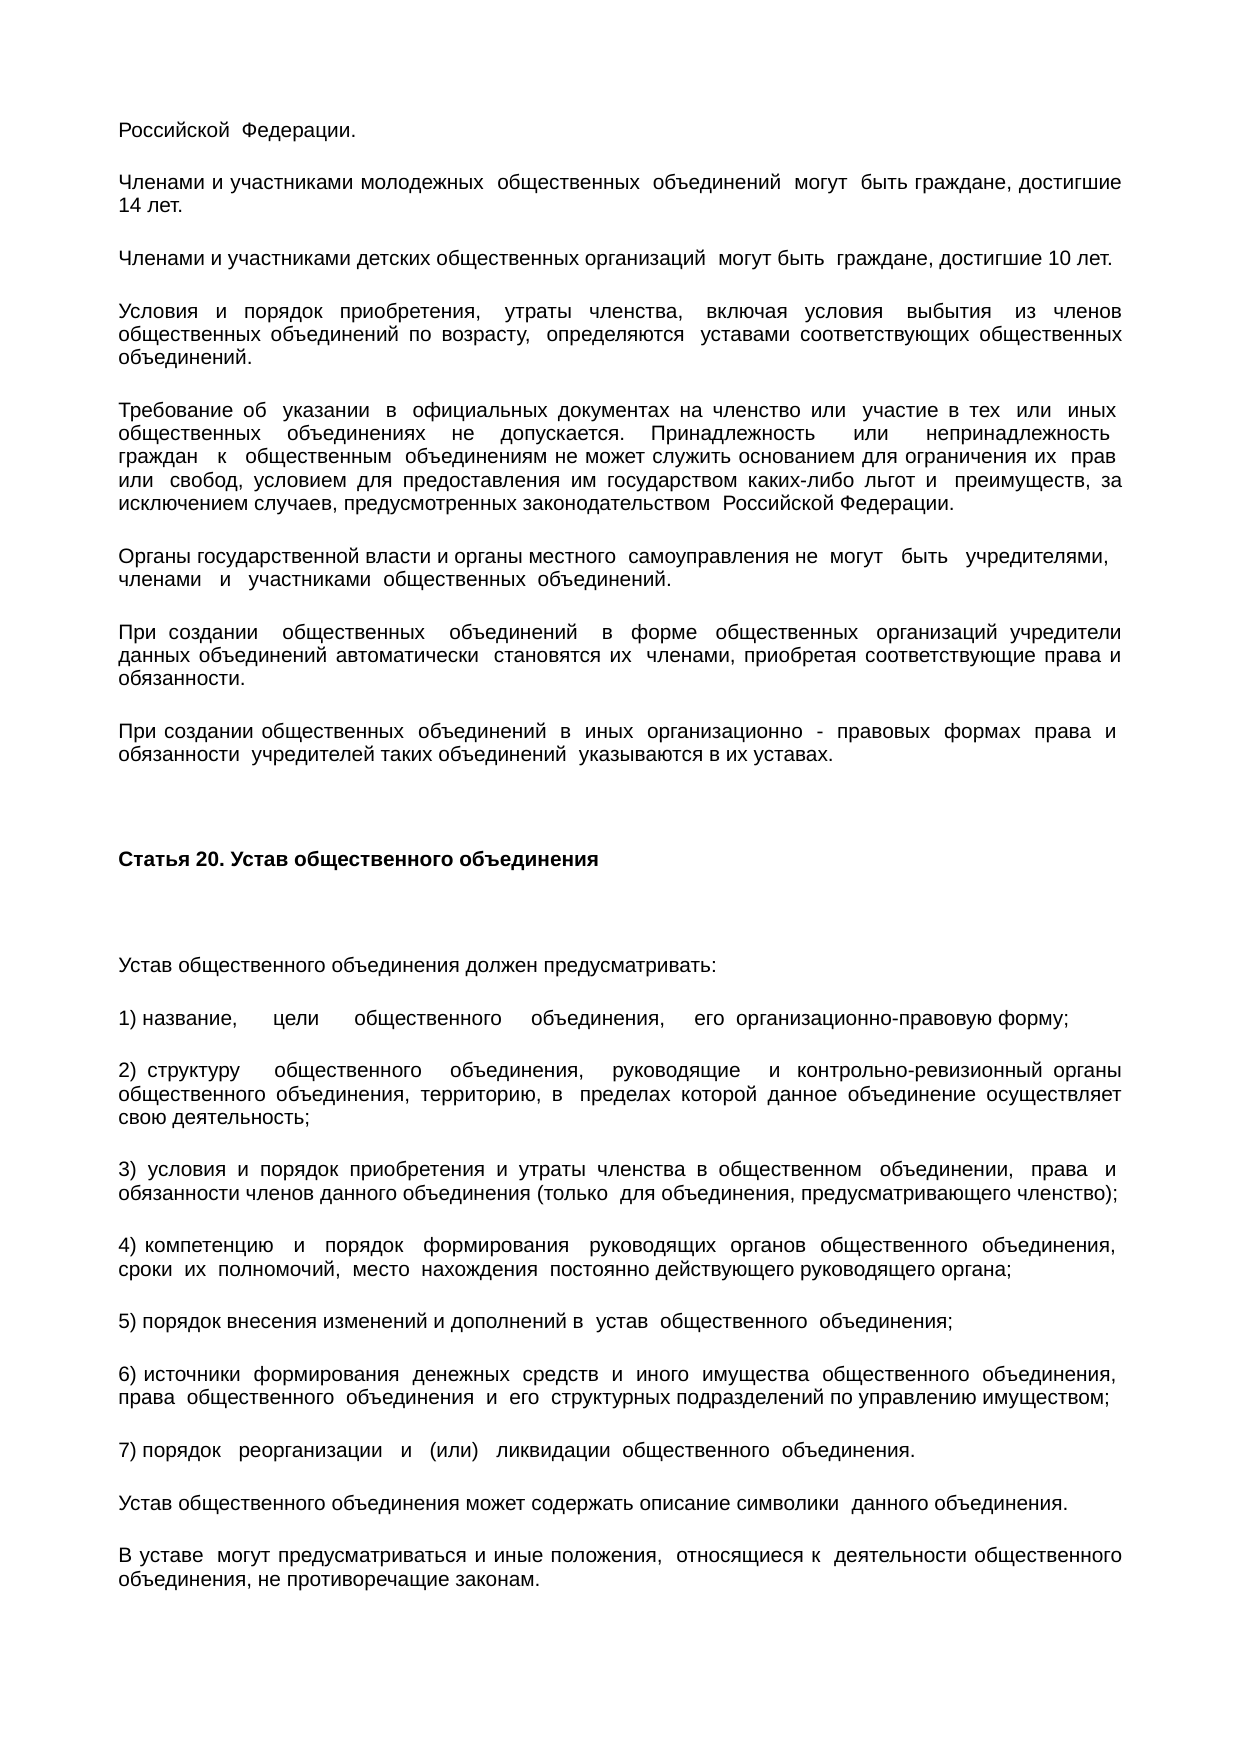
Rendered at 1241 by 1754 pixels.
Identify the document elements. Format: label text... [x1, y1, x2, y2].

table_header ЗАКОН РФ ОБ ОБЩЕСТВЕННЫХ ОБЪЕДИНЕНИЯХ ГЛАВА 1. ОБЩИЕ ПОЛОЖЕНИЯ Статья 1. Предмет регулирования настоящего Федерального закона Статья 2. Сфера действия настоящего Федерального закона Статья 3. Содержание права граждан на объединение Статья 4. Законы об общественных объединениях Статья 5. Понятие общественного объединения Статья 6. Учредители, члены и участники общественного объединения Статья 7. Организационно-правовые формы общественных объединений Статья 8. Общественная организация Статья 9. Общественное движение Статья 10. Общественный фонд Статья 11. Общественное учреждение Статья 12. Орган общественной самодеятельности Статья 13. Союзы (ассоциации) общественных объединений Статья 14. Территориальная сфера деятельности российских общественных объединений Статья 15. Принципы создания и деятельности общественных объединений Статья 16. Ограничения на создание и деятельность общественных объединений Статья 17. Государство и общественные объединения ГЛАВА II. СОЗДАНИЕ ОБЩЕСТВЕННЫХ ОБЪЕДИНЕНИЙ, ИХ РЕОРГАНИЗАЦИЯ И (ИЛИ) ЛИКВИДАЦИЯ Статья 18. Создание общественных объединений Статья 19. Требования, предъявляемые к учредителям, членам и участникам общественных объединений Статья 20. Устав общественного объединения Статья 21. Государственная регистрация общественного объединения Статья 22. Решения о государственной регистрации общественного объединения Статья 23. Отказ в государственной регистрации общественного объединения и порядок его обжалования Статья 24. Символика общественных объединений Статья 25. Реорганизация общественного объединения Статья 26. Ликвидация общественного объединения ГЛАВА III. ПРАВА И ОБЯЗАННОСТИ ОБЩЕСТВЕННОГО ОБЪЕДИНЕНИЯ Статья 27. Права общественного объединения Статья 28. Права и обязанности общественного объединения при использовании своего названия Статья 29. Обязанности общественного объединения ГЛАВА IV. СОБСТВЕННОСТЬ ОБЩЕСТВЕННОГО ОБЪЕДИНЕНИЯ. УПРАВЛЕНИЕ ИМУЩЕСТВОМ ОБЩЕСТВЕННОГО ОБЪЕДИНЕНИЯ Статья 30. Собственность общественного объединения Статья 31. Источники формирования имущества общественного объединения Статья 32. Субъекты права собственности в общественных организациях Статья 33. Субъекты права собственности в общественных движениях Статья 34. Субъекты права собственности в общественных фондах Статья 35. Управление имуществом в общественных учреждениях Статья 36. Субъекты права собственности в органах общественной самодеятельности Статья 37. Предпринимательская деятельность общественных объединений Статья 38. Надзор и контроль за деятельностью общественных объединений ГЛАВА V. ОТВЕТСТВЕННОСТЬ ЗА НАРУШЕНИЕ ЗАКОНОВ ОБ ОБЩЕСТВЕННЫХ ОБЪЕДИНЕНИЯХ Статья 39. Равенство оснований ответственности всех субъектов, действующих в сфере отношений, регулируемых настоящим Федеральным законом Статья 40. Ответственность за нарушение законов об общественных объединениях Статья 41. Ответственность общественных объединений за нарушение законодательства Российской Федерации Статья 42. Приостановление деятельности общественных объединений Статья 43. Последствия приостановления деятельности общественного объединения Статья 44. Ликвидация общественного объединения и запрет на его деятельность в случаях нарушения им законодательства Российской Федерации Статья 45. Обжалование решения суда о приостановлении деятельности или ликвидации общественного объединения и последствия признания такого решения незаконным ГЛАВА VI. МЕЖДУНАРОДНЫЕ СВЯЗИ ОБЩЕСТВЕННЫХ ОБЪЕДИНЕНИЙ. МЕЖДУНАРОДНЫЕ ОБЩЕСТВЕННЫЕ ОБЪЕДИНЕНИЯ Статья 46. Международные связи общественных объединений Статья 47. Международное общественное объединение Наверх ГЛАВА 1. ОБЩИЕ ПОЛОЖЕНИЯ Статья 1. Предмет регулирования настоящего Федерального закона Предметом регулирования настоящего Федерального закона являются общественные отношения, возникающие в связи с реализацией гражданами права на объединение, созданием, деятельностью, реорганизацией и (или) ликвидацией общественных объединений. Иностранные граждане и лица без гражданства имеют равные права с гражданами Российской Федерации в сфере отношений, регулируемых настоящим Федеральным законом, за исключением случаев, установленных федеральными законами или международными договорами Российской Федерации. Статья 2. Сфера действия настоящего Федерального закона Действие настоящего Федерального закона распространяется на все общественные объединения, созданные по инициативе граждан, за исключением религиозных организаций, а также коммерческих организаций и создаваемых ими некоммерческих союзов (ассоциаций). Действие настоящего Федерального закона распространяется также на деятельность созданных на территории Российской Федерации структурных подразделений - организаций, отделений или филиалов и представительств - иностранных некоммерческих неправительственных объединений. Статья 3. Содержание права граждан на объединение Право граждан на объединение включает в себя право создавать на добровольной основе общественные объединения для защиты общих интересов и достижения общих целей, право вступать в существующие общественные объединения либо воздерживаться от вступления в них, а также право беспрепятственно выходить из общественных объединений. Создание общественных объединений способствует реализации прав и законных интересов граждан. Граждане имеют право создавать по своему выбору общественные объединения без предварительного разрешения органов государственной власти и органов местного самоуправления, а также право вступать в такие общественные объединения на условиях соблюдения норм их уставов. Создаваемые гражданами общественные объединения могут регистрироваться в порядке, предусмотренном настоящим Федеральным законом, и приобретать права юридического лица либо функционировать без государственной регистрации и приобретения прав юридического лица. Статья 4. Законы об общественных объединениях Права граждан на объединение, основные государственные гарантии этого права, статус общественных объединений, порядок их создания, деятельности, реорганизации и (или) ликвидации регулируются настоящим Федеральным законом, Гражданским кодексом Российской Федерации и другими законами об отдельных видах общественных объединений. Особенности, связанные с созданием, деятельностью, реорганизацией и (или) ликвидацией отдельных видов общественных объединений - политических партий, профессиональных союзов, благотворительных и других видов общественных объединений, - могут регулироваться специальными законами, принимаемыми в соответствии с настоящим Федеральным законом. Деятельность указанных общественных объединений до принятия специальных законов, а также деятельность общественных объединений, не урегулированная специальными законами, регулируются настоящим Федеральным законом. Статья 5. Понятие общественного объединения Под общественным объединением понимается добровольное, самоуправляемое, некоммерческое формирование, созданное по инициативе граждан, объединившихся на основе общности интересов для реализации общих целей, указанных в уставе общественного объединения (далее - уставные цели). Право граждан на создание общественных объединений реализуется как непосредственно путем объединения физических лиц, так и через юридические лица - общественные объединения. Статья 6. Учредители, члены и участники общественного объединения Учредителями общественного объединения являются физические лица и юридические лица - общественные объединения, созвавшие съезд (конференцию) или общее собрание, на котором принимается устав общественного объединения, формируются его руководящие и контрольно-ревизионный органы. Учредители общественного объединения - физические и юридические лица - имеют равные права и несут равные обязанности. Членами общественного объединения являются физические лица и юридические лица - общественные объединения, чья заинтересованность в совместном решении задач данного объединения в соответствии с нормами его устава оформляется соответствующими индивидуальными заявлениями или документами, позволяющими учитывать количество членов общественного объединения в целях обеспечения их равноправия как членов данного объединения. Члены общественного объединения - физические и юридические лица - имеют равные права и несут равные обязанности. Члены общественного объединения имеют право избирать и быть избранными в руководящие и контрольно-ревизионный органы данного объединения, а также контролировать деятельность руководящих органов общественного объединения в соответствии с его уставом. Члены общественного объединения имеют права и несут обязанности в соответствии с требованиями норм устава общественного объединения и в случае несоблюдения указанных требований могут быть исключены из общественного объединения в порядке, указанном в уставе. Участниками общественного объединения являются физические лица и юридические лица - общественные объединения, выразившие поддержку целям данного объединения и (или) его конкретным акциям, принимающие участие в его деятельности без обязательного оформления условий своего участия, если иное не предусмотрено уставом. Участники общественного объединения - физические и юридические лица - имеют равные права и несут равные обязанности. Статья 7. Организационно-правовые формы общественных объединений Общественные объединения могут создаваться в одной из следующих организационно-правовых форм: общественная организация; общественное движение; общественный фонд; общественное учреждение; орган общественной самодеятельности. Статья 8. Общественная организация Общественной организацией является основанное на членстве общественное объединение, созданное на основе совместной деятельности для защиты общих интересов и достижения уставных целей объединившихся граждан. Членами общественной организации в соответствии с ее уставом могут быть физические лица и юридические лица - общественные объединения, если иное не установлено настоящим Федеральным законом и законами об отдельных видах общественных объединений. Высшим руководящим органом общественной организации является съезд (конференция) или общее собрание. Постоянно действующим руководящим органом общественной организации является выборный коллегиальный орган, подотчетный съезду (конференции или общему собранию. В случае государственной регистрации общественной организации ее постоянно действующий руководящий орган осуществляет права юридического лица от имени общественной организации и исполняет ее обязанности в соответствии с уставом. Статья 9. Общественное движение Общественным движением является состоящее из участников и не имеющее членства массовое общественное объединение, преследующее социальные, политические и иные общественно полезные цели, поддерживаемые участниками общественного движения. Высшим руководящим органом общественного движения является съезд (конференция) или общее собрание. Постоянно действующим руководящим органом общественного движения является выборный коллегиальный орган, подотчетный съезду (конференции) или общему собранию. В случае государственной регистрации общественного движения его постоянно действующий руководящий орган осуществляет права юридического лица от имени общественного движения и исполняет его обязанности в соответствии с уставом. Статья 10. Общественный фонд Общественный фонд является одним из видов некоммерческих фондов и представляет собой не имеющее членства общественное объединение, цель которого заключается в формировании имущества на основе добровольных взносов, иных не запрещенных законом поступлений и использовании данного имущества на общественно полезные цели. Учредители и управляющие имуществом общественного фонда не вправе использовать указанное имущество в собственных интересах. Руководящий орган общественного фонда формируется его учредителями и (или) участниками либо решением учредителей общественного фонда, принятым в виде рекомендаций или персональных назначений, либо путем избрания участниками на съезде (конференции) или общем собрании. В случае государственной регистрации общественного фонда данный фонд осуществляет свою деятельность в порядке, предусмотренном Гражданским кодексом Российской Федерации. Создание, деятельность, реорганизация и (или) ликвидация иных видов фондов (частных, корпоративных, государственных, общественно-государственных и других) могут регулироваться соответствующим законом о фондах. Статья 11. Общественное учреждение Общественным учреждением является не имеющее членства общественное объединение, ставящее своей целью оказание конкретного вида услуг, отвечающих интересам участников и соответствующих уставным целям указанного объединения. Управление общественным объединением и его имуществом осуществляется лицами, назначенными учредителем (учредителями). В соответствии с учредительными документами в общественном учреждении может создаваться коллегиальный орган, избираемый участниками, не являющимися учредителями данного учреждения и потребителями его услуг. Указанный орган может определять содержание деятельности общественного учреждения, иметь право совещательного голоса при учредителе (учредителях), но не вправе распоряжаться имуществом общественного учреждения, если иное не установлено учредителем (учредителями). В случае государственной регистрации общественного учреждения данное учреждение осуществляет свою деятельность в порядке, установленном Гражданским кодексом Российской Федерации. Статья 12. Орган общественной самодеятельности Органом общественной самодеятельности является не имеющее членства общественное объединение, целью которого является совместное решение различных социальных проблем, возникающих у граждан по месту жительства, работы или учебы, направленное на удовлетворение потребностей неограниченного круга лиц, чьи интересы связаны с достижением уставных целей и реализацией программ органа общественной самодеятельности по месту его создания. Орган общественной самодеятельности формируется по инициативе граждан, заинтересованных в решении указанных проблем, и строит свою работу на основе самоуправления в соответствии с уставом, принятым на собрании учредителей. Орган общественной самодеятельности не имеет над собой вышестоящих органов или организаций. В случае государственной регистрации органа общественной самодеятельности данный орган приобретает права и принимает на себя обязанности юридического лица в соответствии с уставом. Статья 13. Союзы (ассоциации) общественных объединений Общественные объединения независимо от организационно-правовой формы вправе создавать союзы (ассоциации) общественных объединений на основе учредительных договоров и (или) уставов, принятых союзами (ассоциациями), образуя новые общественные объединения. Правоспособность союзов (ассоциаций) общественных объединений как юридических лиц возникает с момента их государственной регистрации. Создание, деятельность, реорганизация и (или) ликвидация союзов (ассоциаций) общественных объединений, в том числе с участием иностранных некоммерческих неправительственных объединений, осуществляются в порядке, предусмотренном настоящим Федеральным законом. Статья 14. Территориальная сфера деятельности российских общественных объединений В Российской Федерации создаются и действуют общероссийские, межрегиональные, региональные и местные общественные объединения. Под общероссийским общественным объединением понимается объединение, которое осуществляет свою деятельность в соответствии с уставными целями на территориях более половины субъектов Российской Федерации и имеет там свои структурные подразделения - организации, отделения или филиалы и представительства. Под межрегиональным общественным объединением понимается объединение, которое осуществляет свою деятельность в соответствии с уставными целями на территориях менее половины субъектов Российской Федерации и имеет там свои структурные подразделения - организации, отделения или филиалы и представительства. Под региональным общественным объединением понимается объединение, деятельность которого в соответствии с его уставными целями осуществляется в пределах территории одного субъекта Российской Федерации. Под местным общественным объединением понимается объединение, деятельность которого в соответствии с его уставными целями осуществляется в пределах территории органа местного самоуправления. Общероссийские общественные объединения могут использовать в своих названиях наименования "Россия", "Российская Федерация" и образованные на их основе слова и словосочетания без специального разрешения правомочного государственного органа. Статья 15. Принципы создания и деятельности общественных объединений Общественные объединения независимо от их организационно - правовых форм равны перед законом. Деятельность общественных объединений основывается на принципах добровольности, равноправия, самоуправления и законности. Общественные объединения свободны в определении своей внутренней структуры, целей, форм и методов своей деятельности. Деятельность общественных объединений должна быть гласной, а информация об их учредительных и программных документах - общедоступной. Статья 16. Ограничения на создание и деятельность общественных объединений Запрещаются создание и деятельность общественных объединений, цели или действия которых направлены на насильственное изменение основ конституционного строя и нарушение целостности Российской Федерации, подрыв безопасности государства, создание вооруженных формирований, разжигание социальной, расовой, национальной или религиозной розни. Включение в учредительные и программные документы общественных объединений положений о защите идей социальной справедливости не может рассматриваться как разжигание социальной розни. Ограничения на создание отдельных видов общественных объединений может устанавливаться только федеральным законом. Статья 17. Государство и общественные объединения Вмешательство органов государственной власти и их должностных лиц в деятельность общественных объединений, равно как и вмешательство общественных объединений в деятельность органов государственной власти и их должностных лиц, не допускается, за исключением случаев, предусмотренных настоящим Федеральным законом. Государство обеспечивает соблюдение прав и законных интересов общественных объединений, оказывает поддержку их деятельности, законодательно регулирует предоставление им налоговых и иных льгот и преимуществ. Государственная поддержка может выражаться в виде целевого финансирования отдельных общественно полезных программ общественных объединений по их заявкам (государственные гранты); заключения любых видов договоров, в том числе на выполнение работ и предоставление услуг; социального заказа на выполнение различных государственных программ неограниченному кругу общественных объединений на конкурсной основе. Вопросы, затрагивающие интересы общественных объединений в предусмотренных законом случаях, решаются органами государственной власти и органами местного самоуправления с участием соответствующих общественных объединений или по согласованию с ними. На работников аппаратов общественных объединений, работающих по найму, распространяется законодательство Российской Федерации о труде и законодательство Российской Федерации о социальном страховании. Наверх ГЛАВА II. СОЗДАНИЕ ОБЩЕСТВЕННЫХ ОБЪЕДИНЕНИЙ, ИХ РЕОРГАНИЗАЦИЯ И (ИЛИ) ЛИКВИДАЦИЯ Статья 18. Создание общественных объединений Общественные объединения создаются по инициативе их учредителей - не менее трех физических лиц. Количество учредителей для создания политических партий, профессиональных союзов устанавливается законами об указанных видах общественных объединений. В состав учредителей наряду с физическими лицами могут входить юридические лица - общественные объединения. Решения о создании общественного объединения, об утверждении его устава и о формировании руководящих и контрольно-ревизионного органов принимаются на съезде (конференции) или общем собрании. С момента принятия указанных решений общественное объединение считается созданным: осуществляет свою уставную деятельность, приобретает права, за исключением прав юридического лица, и принимает на себя обязанности, предусмотренные настоящим Федеральным законом. Правоспособность общественного объединения как юридического лица возникает с момента государственной регистрации данного объединения. Статья 19. Требования, предъявляемые к учредителям, членам и участникам общественных объединений Учредителями, членами и участниками общественных объединений могут быть граждане, достигшие 18 лет, и юридические лица - общественные объединения, если иное не установлено настоящим Федеральным законом, а также законами об отдельных видах общественных объединений. Иностранные граждане и лица без гражданства наравне с гражданами Российской Федерации могут быть учредителями, членами и участниками общественных объединений, за исключением случаев, установленных Федеральными законами или международными договорами Российской Федерации. Членами и участниками молодежных общественных объединений могут быть граждане, достигшие 14 лет. Членами и участниками детских общественных организаций могут быть граждане, достигшие 10 лет. Условия и порядок приобретения, утраты членства, включая условия выбытия из членов общественных объединений по возрасту, определяются уставами соответствующих общественных объединений. Требование об указании в официальных документах на членство или участие в тех или иных общественных объединениях не допускается. Принадлежность или непринадлежность граждан к общественным объединениям не может служить основанием для ограничения их прав или свобод, условием для предоставления им государством каких-либо льгот и преимуществ, за исключением случаев, предусмотренных законодательством Российской Федерации. Органы государственной власти и органы местного самоуправления не могут быть учредителями, членами и участниками общественных объединений. При создании общественных объединений в форме общественных организаций учредители данных объединений автоматически становятся их членами, приобретая соответствующие права и обязанности. При создании общественных объединений в иных организационно - правовых формах права и обязанности учредителей таких объединений указываются в их уставах. Статья 20. Устав общественного объединения Устав общественного объединения должен предусматривать: 1) название, цели общественного объединения, его организационно-правовую форму; 2) структуру общественного объединения, руководящие и контрольно-ревизионный органы общественного объединения, территорию, в пределах которой данное объединение осуществляет свою деятельность; 3) условия и порядок приобретения и утраты членства в общественном объединении, права и обязанности членов данного объединения (только для объединения, предусматривающего членство); 4) компетенцию и порядок формирования руководящих органов общественного объединения, сроки их полномочий, место нахождения постоянно действующего руководящего органа; 5) порядок внесения изменений и дополнений в устав общественного объединения; 6) источники формирования денежных средств и иного имущества общественного объединения, права общественного объединения и его структурных подразделений по управлению имуществом; 7) порядок реорганизации и (или) ликвидации общественного объединения. Устав общественного объединения может содержать описание символики данного объединения. В уставе могут предусматриваться и иные положения, относящиеся к деятельности общественного объединения, не противоречащие законам. Статья 21. Государственная регистрация общественного объединения Общественное объединение вправе не регистрироваться в органах юстиции. В этом случае данное объединение не приобретает прав юридического лица. Государственная регистрация общероссийского и международного общественных объединений производится Министерством юстиции Российской Федерации. Государственная регистрация межрегионального общественного объединения производится органами юстиции по месту нахождения постоянно действующего руководящего органа общественного объединения. Государственная регистрация регионального и местного общественных объединений производится органами юстиции соответствующих субъектов Российской федерации. Для государственной регистрации общественного объединения подаются следующие документы: заявление в регистрирующий орган, подписанное членами постоянно действующего руководящего органа данного общественного объединения с указанием места жительства каждого; устав общественного объединения в двух экземплярах; выписка из протокола учредительного съезда (конференции) или общего собрания, содержащая сведения о создании общественного объединения, об утверждении его устава и о формировании руководящих и контрольно-ревизионного органов; сведения об учредителях; документ об уплате регистрационного сбора; документ о предоставлении юридического адреса общественному объединению; протоколы учредительных съездов (конференций) или общих собраний структурных подразделений для международного, общероссийского и межрегионального общественных объединений; при использовании общественным объединением личного имени гражданина или символики, защищенной законодательством Российской Федерации об охране интеллектуальной собственности или авторских прав, - документы, подтверждающие правомочия на их использование. Документы подаются на государственную регистрацию в течение трех месяцев со дня проведения учредительного съезда (конференции) или общего собрания. Изменения и дополнения в уставах общественных объединений подлежат государственной регистрации в том же порядке и в те же сроки, что и государственная регистрация самих общественных объединений, и приобретают юридическую силу с момента такой регистрации. Государственная регистрация отделения общественного объединения производится органом юстиции соответствующего субъекта Российской Федерации на основании документов, представленных отделением общественного объединения в соответствии с частью шестой настоящей статьи, заверенных центральным руководящим органом общественного объединения, а также копии свидетельства о государственной регистрации общественного объединения. В случае, если отделение общественного объединения не принимает свой устав и действует на основании устава того общественного объединения, отделением которого оно является, центральный руководящий орган указанного объединения уведомляет орган юстиции соответствующего субъекта Российской Федерации о наличии указанного отделения, его месте нахождения, сообщает сведения о его руководящих органах. В этом случае права юридического лица указанное отделение приобретает с момента государственной регистрации общественного объединения. Органы, регистрирующие общественные объединения, включают их в единый государственный реестр юридических лиц, открытый для всеобщего ознакомления. За государственную регистрацию общественного объединения, последующих изменений и дополнений в его уставе взимаются регистрационные сборы в порядке и размерах, предусмотренных законодательством Российской Федерации. Документом, удостоверяющим государственную регистрацию общественного объединения, внесение данного объединения зарегистрировавшим его органом в единый государственный реестр юридических лиц, а также уплату регистрационных сборов, является свидетельство о государственной регистрации. Государственная регистрация молодежных и детских общественных объединений осуществляется в случае избрания в руководящие органы указанных объединений граждан, достигших 18 лет. Порядок государственной регистрации общественного объединения, предусмотренный данной статьей, действует до принятия закона о регистрации юридических лиц. Статья 22. Решения о государственной регистрации общественного объединения Орган, регистрирующий общественные объединения, в месячный срок обязан рассмотреть заявление общественного объединения о его регистрации и принять решение: зарегистрировать общественное объединение и выдать учредителям свидетельство о его государственной регистрации либо отказать в государственной регистрации общественного объединения и выдать учредителям письменный мотивированный отказ, который может быть обжалован в судебном порядке. Отказ в государственной регистрации общественного объединения не является препятствием для повторной подачи документов на государственную регистрацию при условии устранения оснований, вызвавших отказ. Рассмотрение повторного обращения в орган, регистрирующий общественные объединения, и вынесение по этому обращению решения производятся в порядке, предусмотренном настоящим Федеральным законом. Статья 23. Отказ в государственной регистрации общественного объединения и порядок его обжалования В государственной регистрации общественного объединения может быть отказано по следующим основаниям: если устав общественного объединения противоречит Конституции Российской Федерации, конституциям (уставам) субъектов Российской Федерации, положениям статей 16, 19, 20, 21 настоящего Федерального закона и законам об отдельных видах общественных объединений; если не представлен полный перечень учредительных документов или они оформлены в ненадлежащем порядке; если ранее зарегистрировано общественное объединение с тем же названием на территории, в пределах которой данное объединение осуществляет свою деятельность; если органом, регистрирующим общественные объединения, установлено, что в представленных на регистрацию учредительных документах содержится недостоверная информация; если название общественного объединения оскорбляет нравственность, национальные и религиозные чувства граждан. Отказ в государственной регистрации общественного объединения по мотивам нецелесообразности его создания не допускается. В случае отказа в государственной регистрации общественного объединения заявителям сообщается об этом в письменной форме с указанием конкретных положений законодательства Российской Федерации, нарушение которых повлекло за собой отказ в государственной регистрации данного объединения. Отказ в государственной регистрации общественного объединения, а также уклонение от такой регистрации могут быть обжалованы в суд. Статья 24. Символика общественных объединений Общественные объединения могут иметь флаги, эмблемы, вымпелы и другую символику. Символика общественных объединений не должна совпадать с государственной символикой Российской Федерации и субъектов Российской Федерации, а также с символикой иностранных государств. Символика общественных объединений не должна нарушать права граждан на интеллектуальную собственность, оскорблять их национальные и религиозные чувства. Символика общественного объединения подлежит государственной регистрации и учету в порядке, установленном законодательством Российской Федерации. Статья 25. Реорганизация общественного объединения Реорганизация общественного объединения осуществляется по решению съезда (конференции) или общего собрания. Государственная регистрация вновь образованного после реорганизации общественного объединения осуществляется в порядке, установленном статьей 21 настоящего Федерального закона. Имущество общественного объединения, являющегося юридическим лицом, переходит после его реорганизации к вновь возникшим юридическим лицам в порядке, предусмотренном Гражданским кодексом Российской Федерации. Статья 26. Ликвидация общественного объединения Ликвидация общественного объединения осуществляется либо по решению съезда (конференции) или общего собрания в соответствии с уставом данного общественного объединения по основаниям и в порядке, предусмотренном статьей 44 настоящего Федерального закона, либо в судебном порядке. Имущество, оставшееся в результате ликвидации общественного объединения, после удовлетворения требований кредиторов направляется на цели, предусмотренные уставом общественного объединения, либо, если отсутствуют соответствующие разделы в уставе общественного объединения, - на цели, определяемые решением съезда (конференции) или общего собрания о ликвидации общественного объединения, а в спорных случаях - решением суда. Решение об использовании оставшегося имущества публикуется ликвидационной комиссией в печати. Решение о ликвидации общественного объединения, являющегося юридическим лицом, направляется в орган, зарегистрировавший общественное объединение, для исключения указанного объединения из единого государственного реестра юридических лиц. Наверх ГЛАВА III. ПРАВА И ОБЯЗАННОСТИ ОБЩЕСТВЕННОГО ОБЪЕДИНЕНИЯ Статья 27. Права общественного объединения Для осуществления уставных целей общественное объединение имеет право: свободно распространять информацию о своей деятельности; участвовать в выработке решений органов государственной власти и органов местного самоуправления в порядке и объеме, предусмотренными настоящим Федеральным законом и другими законами; проводить собрания, митинги, демонстрации, шествия и пикетирование; учреждать средства массовой информации и осуществлять издательскую деятельность; представлять и защищать свои права, законные интересы своих членов и участников, а также других граждан в органах государственной власти, органах местного самоуправления и общественных объединениях; осуществлять в полном объеме полномочия, предусмотренные законами об общественных объединениях; выступать с инициативами по различным вопросам общественной жизни, вносить предложения в органы государственной власти; участвовать в избирательных кампаниях (в случае государственной регистрации общественного объединения и при наличии в уставе данного общественного объединения положения об участии его в выборах). Осуществление указанных прав общественными объединениями, созданными иностранными гражданами и лицами без гражданства либо с их участием, может быть ограничено федеральными законами или международными договорами Российской Федерации. Законами об общественных объединениях могут быть предусмотрены дополнительные права для конкретных видов общественных объединений. Статья 28. Права и обязанности общественного объединения при использовании своего названия Официальное название общественного объединения должно содержать указание на его организационно-правовую форму и территориальную сферу его деятельности. В названии общественного объединения не допускается использование наименований органов государственной власти и органов местного самоуправления. Общественное объединение имеет право использовать в своем названии личное имя гражданина. Общественное объединение использует личное имя гражданина только с его письменного согласия или с письменного согласия его законных представителей. Статья 29. Обязанности общественного объединения Общественное объединение обязано: соблюдать законодательство Российской Федерации, общепризнанные принципы и нормы международного права, касающиеся сферы его деятельности, а также нормы, предусмотренные его уставом и иными учредительными документами; ежегодно публиковать отчет об использовании своего имущества или обеспечивать доступность ознакомления с указанным отчетом; ежегодно информировать орган, регистрирующий общественные объединения, о продолжении своей деятельности с указанием действительного места нахождения постоянно действующего руководящего органа, его названия и данных о руководителях общественного объединения в объеме сведений, включаемых в единый государственной реестр юридических лиц; представлять по запросу органа, регистрирующего общественные объединения, решения руководящих органов и должностных лиц общественного объединения, а также годовые и квартальные отчеты о своей деятельности в объеме сведений, представляемых в налоговые органы; допускать представителей органа, регистрирующего общественные объединения, на проводимые общественным объединением мероприятия; оказывать содействие представителям органа, регистрирующего общественные объединения, в ознакомлении с деятельностью общественного объединения в связи с достижением уставных целей и соблюдением законодательства Российской Федерации. Непредставление обновленных сведений для внесения в единый государственный реестр юридических лиц в течение трех лет влечет за собой обращение органа, зарегистрировавшего общественное объединение, в суд с иском о признании данного объединения прекратившим свою деятельность в качестве юридического лица и об исключении его из единого государственного реестра юридических лиц. Наверх ГЛАВА IV. СОБСТВЕННОСТЬ ОБЩЕСТВЕННОГО ОБЪЕДИНЕНИЯ. УПРАВЛЕНИЕ ИМУЩЕСТВОМ ОБЩЕСТВЕННОГО ОБЪЕДИНЕНИЯ Статья 30. Собственность общественного объединения Общественное объединение, являющееся юридическим лицом, может иметь в собственности земельные участки, здания, строения, сооружения, жилищный фонд, транспорт, оборудование, инвентарь, имущество культурно -просветительного и оздоровительного назначения, денежные средства, акции, другие ценные бумаги и иное имущество, необходимое для материального обеспечения деятельности этого общественного объединения, указанной в его уставе. В собственности общественного объединения могут также находиться учреждения, издательства, средства массовой информации, создаваемые и приобретаемые за счет средств данного общественного объединения в соответствии с его уставными целями. Федеральным законом могут устанавливаться виды имущества, которые по соображениям государственной и общественной безопасности либо в соответствии с международными договорами Российской Федерации не могут находиться в собственности общественного объединения. Общественные фонды могут осуществлять свою деятельность на основе доверительного управления. Собственность общественного объединения охраняется законом. Статья 31. Источники формирования имущества общественного объединения Имущество общественного объединения формируется на основе вступительных и членских взносов, если их уплата предусмотрена уставом; добровольных взносов и пожертвований; поступлений от проводимых в соответствии с уставом общественного объединения лекций, выставок, лотерей, аукционов, спортивных и иных мероприятий; доходов от предпринимательской деятельности общественного объединения; гражданско-правовых сделок; внешнеэкономической деятельности общественного объединения; других не запрещенных законом поступлений. Политические партии, политические движения и общественные объединения, уставы которых предусматривают участие в выборах, не вправе получать финансовую и иную материальную помощь от иностранных государств, организаций и граждан на деятельность, связанную с подготовкой и проведением выборов. Статья 32. Субъекты права собственности в общественных организациях Собственниками имущества являются общественные организации, обладающие правами юридического лица. Каждый отдельный член общественной организации не имеет права собственности на долю имущества, принадлежащего общественной организации. В общественных организациях, структурные подразделения (отделения) которых осуществляют свою деятельность на основе единого устава данных организаций, собственниками имущества являются общественные организации в целом. Структурные подразделения (отделения) указанных общественных организаций имеют право оперативного управления имуществом, закрепленным за ними собственниками. В общественных организациях, объединяющих территориальные организации в качестве самостоятельных субъектов в союз (ассоциацию), собственником имущества, созданного и (или) приобретенного для использования в интересах общественной организации в целом, является союз (ассоциация). Территориальные организации, входящие в состав союза (ассоциации) в качестве самостоятельных субъектов, являются собственниками принадлежащего им имущества. Статья 33. Субъекты права собственности в общественных движениях От имени общественных движений права собственника имущества, поступающего в общественные движения, а также созданного и (или) приобретенного ими за счет собственных средств, осуществляют их постоянно действующие руководящие органы, указанные в уставах этих общественных движений. Статья 34. Субъекты права собственности в общественных фондах От имени общественных фондов права собственника имущества, поступающего в общественные фонды, а также созданного и (или) приобретенного ими за счет собственных средств, осуществляют их постоянно действующие руководящие органы, указанные в уставах этих общественных фондов. Статья 35. Управление имуществом в общественных учреждениях Общественные учреждения, созданные и финансируемые собственником (собственниками), в отношении закрепленного за ними имущества осуществляют право оперативного управления указанным имуществом. Общественные учреждения, являющиеся юридическими лицами и владеющие имуществом на праве оперативного управления, могут быть собственниками созданного и (или) приобретенного ими иными законными способами имущества. Общественные учреждения получают имущество на праве оперативного управления от учредителя (учредителей). В отношении указанного имущества общественные учреждения осуществляют права владения, пользования и распоряжения в пределах, установленных законом, в соответствии с их уставными целями. Учредитель (учредители) - собственник (собственники) имущества, переданного общественным учреждениям, вправе изъять излишнее, неиспользуемое либо используемое не по назначению имущество и распорядиться им по своему усмотрению. При переходе права собственности на имущество, закрепленное за общественными учреждениями, к другому лицу данные учреждения сохраняют право оперативного управления указанным имуществом. Общественные учреждения не вправе отчуждать или иным способом распоряжаться закрепленным за ними имуществом и имуществом, приобретенным за счет денежных средств, выделенных им по смете, без письменного разрешения собственника. Если в соответствии с учредительными документами общественным учреждениям предоставлено право осуществлять приносящую доходы деятельность, то доходы, полученные от такой деятельности, и приобретенное за счет этих доходов имущество поступают в самостоятельное распоряжение общественных учреждений и учитываются на отдельном балансе. Общественные учреждения отвечают по своим обязательствам находящимися в их распоряжении денежными средствами. При их недостаточности субсидированную ответственность по обязательствам общественного учреждения несет собственник соответствующего имущества. Статья 36. Субъекты права собственности в органах общественной самодеятельности Субъектами права собственности в органах общественной самодеятельности являются сами органы общественной самодеятельности, за которыми после их государственной регистрации закрепляются права юридического лица. Органы общественной самодеятельности могут быть собственниками имущества, созданного и (или) приобретенного ими иными законными способами. Статья 37. Предпринимательская деятельность общественных объединений Общественные объединения могут осуществлять предпринимательскую деятельность лишь постольку, поскольку это служит достижению уставных целей, ради которых они созданы, и соответствующую этим целям. Предпринимательская деятельность осуществляется общественными объединениями в соответствии с Гражданским кодексом Российской Федерации, Федеральным законом "О введении в действие части первой Гражданского кодекса Российской Федерации" и другими законодательными актами Российской Федерации. Общественные объединения могут создавать хозяйственные товарищества, общества и иные хозяйственные организации, а также приобретать имущество, предназначенное для ведения предпринимательской деятельности. Создаваемые общественными объединениями хозяйственные товарищества, общества и иные хозяйственные организации вносят в соответствующие бюджеты платежи в порядке и размерах, установленных законодательством Российской Федерации. Доходы от предпринимательской деятельности общественных объединений не могут перераспределяться между членами или участниками этих объединений и должны использоваться только для достижения уставных целей. Допускается использование общественными объединениями своих средств на благотворительные цели, даже если это не указано в их уставах. Статья 38. Надзор и контроль за деятельностью общественных объединений Надзор за соблюдением законов общественными объединениями осуществляет прокуратура Российской Федерации. Орган, регистрирующий общественные объединения, осуществляет контроль за соответствием их деятельности уставным целям. Указанный орган вправе: запрашивать у руководящих органов общественных объединений их распорядительные документы; направлять своих представителей для участия в проводимых общественными объединениями мероприятиях; в случае выявления нарушений общественными объединениями законодательства Российской Федерации или совершения ими действий, противоречащих их уставным целям, органом, регистрирующим общественные объединения, может быть вынесено руководящим органам данных объединений письменное предупреждение с указанием конкретных оснований вынесения предупреждения. Предупреждение, вынесенное органом, регистрирующим общественные объединения, может быть обжаловано общественными объединениями в судебном порядке. Финансовые органы осуществляют контроль за источниками доходов общественных объединений, размерами получаемых ими средств и уплатой налогов в соответствии с законодательством Российской Федерации о налогах. Надзор и контроль за выполнением общественными объединениями существующих норм и стандартов могут осуществляться экологическими, пожарными, эпидемиологическими и иными органами государственного надзора и контроля. Наверх ГЛАВА V. ОТВЕТСТВЕННОСТЬ ЗА НАРУШЕНИЕ ЗАКОНОВ ОБ ОБЩЕСТВЕННЫХ ОБЪЕДИНЕНИЯХ Статья 39. Равенство оснований ответственности всех субъектов, действующих в сфере отношений, регулируемых настоящим Федеральным законом Государство и его органы, общественные объединения и отдельные граждане несут равную ответственность за соблюдение настоящего Федерального закона и других законов об отдельных видах общественных объединений. Общественные объединения и граждане, чьи права, предоставленные настоящим Федеральным законом и другими законами об отдельных видах общественных объединений, оказались нарушенными, могут обратиться с исковым заявлением в судебные органы и с заявлением или жалобой в административные органы о привлечении виновных к ответственности. Статья 40. Ответственность за нарушение законов об общественных объединениях Государственные органы и органы местного самоуправления и их должностные лица, причинившие ущерб общественным объединениям вследствие нарушения указанными органами и их должностными лицами настоящего Федерального закона, а также других законов об отдельных видах общественных объединений, несут ответственность, предусмотренную уголовным, гражданским и административным законодательством Российской Федерации. Статья 41. Ответственность общественных объединений за нарушение законодательства Российской Федерации Общественные объединения, в том числе не зарегистрированные в органах юстиции, в случае нарушения законодательства Российской Федерации несут ответственность в соответствии с настоящим Федеральным законом и другими законами. В случае нарушения законодательства Российской Федерации общественными объединениями, не зарегистрированными в органах юстиции, ответственность за данные нарушения несут лица, входящие в состав руководящих органов этих объединений. При совершении общественными объединениями, в том числе не зарегистрированными в органах юстиции, деяний, наказуемых в уголовном порядке, лица, входящие в руководящие органы этих объединений, при доказательстве их вины за организацию указанных деяний могут по решению суда нести ответственность как руководители преступных сообществ. Другие члены и участники таких объединений несут ответственность за те преступные деяния, в подготовке или совершении которых они участвовали. Статья 42. Приостановление деятельности общественных объединений Деятельность общественных объединений может быть приостановлена в случае нарушения Конституции Российской Федерации, конституций (уставов) субъектов Российской Федерации, законодательства Российской Федерации по решению суда в порядке, предусмотренном настоящим Федеральным законом и другими федеральными законами. В случае нарушения общероссийскими и международными общественными объединениями статьи 16 настоящего Федерального закона, а также совершения действий, противоречащих уставным целям, Генеральный прокурор Российской Федерации вносит в руководящие органы данных объединений представление об указанных нарушениях и устанавливает срок для их устранения. Если в установленный срок эти нарушения не устраняются, деятельность общественных объединений приостанавливается на срок до шести месяцев решением Верховного Суда Российской Федерации на основании заявления Генерального прокурора Российской Федерации. Приостановление деятельности межрегиональных, региональных и местных общественных объединений осуществляется судом соответствующего субъекта Российской Федерации по заявлению прокурора данного субъекта Российской Федерации в порядке, предусмотренном Законом Российской Федерации "О прокуратуре Российской Федерации". Орган, регистрирующий общественные объединения, вправе подать заявление в суд о приостановлении деятельности общественных объединений после двух письменных предупреждений, если эти предупреждения не были обжалованы в суд в установленном законом порядке или не признаны судом не основанными на законе. Порядок приостановления деятельности общественных объединений в случае введения чрезвычайного положения на территории Российской Федерации определяется федеральным конституционным законом. Статья 43. Последствия приостановления деятельности общественного объединения В случае приостановления деятельности общественного объединения на срок, установленный решением суда, приостанавливаются его права как учредителя средств массовой информации, ему запрещается организовывать собрания, митинги, демонстрации и другие публичные мероприятия, принимать участие в выборах, использовать банковские вклады, за исключением расчетов по хозяйственной деятельности и трудовым договорам, возмещению убытков, причиненных его действиями, и уплате штрафов. Если в течение установленного судом срока приостановления деятельности общественного объединения оно устраняет нарушение, послужившее основанием для приостановления его деятельности, то после окончания указанного срока общественное объединение возобновляет свою деятельность. В случае неустранения общественным объединением указанного нарушения орган, внесший в суд заявление о приостановлении деятельности данного объединения, вносит в суд заявление о его ликвидации. Статья 44. Ликвидация общественного объединения и запрет на его деятельность в случаях нарушения им законодательства Российской Федерации Общественное объединение может быть ликвидировано по решению суда в случаях: нарушения требований статьи 16 настоящего Федерального закона; виновного нарушения своими действиями прав и свобод граждан; неоднократных или грубых нарушений закона или иных правовых актов либо при систематическом осуществлении общественным объединением деятельности, противоречащей его уставным целям. Заявление в суд о ликвидации общероссийского или международного общественного объединения по указанным в данной статье основаниям вносится Генеральным прокурором Российской Федерации. Заявление в суд о ликвидации межрегионального, регионального и местного общественных объединений по указанным в данной статье основаниям вносится прокурором соответствующего субъекта Российской Федерации в порядке, предусмотренном Законом Российской Федерации "О прокуратуре Российской Федерации". Ликвидация общественного объединения по решению суда означает запрет на его деятельность независимо от факта его государственной регистрации. Статья 45. Обжалование решения суда о приостановлении деятельности или ликвидации общественного объединения и последствия признания такого решения незаконным Решение суда о приостановлении деятельности или ликвидации общественного объединения может быть обжаловано в случаях и порядке, установленных федеральными законами. Отмена решения о ликвидации общественного объединения влечет возмещение государством всех убытков, понесенных общественным объединением в связи с его незаконной ликвидацией. Наверх ГЛАВА VI. МЕЖДУНАРОДНЫЕ СВЯЗИ ОБЩЕСТВЕННЫХ ОБЪЕДИНЕНИЙ. МЕЖДУНАРОДНЫЕ ОБЩЕСТВЕННЫЕ ОБЪЕДИНЕНИЯ Статья 46. Международные связи общественных объединений Российские общественные объединения в соответствии с их уставами могут вступать в международные общественные объединения, приобретать права и нести обязанности, соответствующие статусу этих международных общественных объединений, поддерживать прямые международные контакты и связи, заключать соглашения с иностранными некоммерческими неправительственными объединениями. Российские общественные объединения могут создавать свои организации, отделения или филиалы и представительства в иностранных государствах на основе общепризнанных принципов и норм международного права, международных договоров Российской Федерации и законодательства этих государств. Статья 47. Международное общественное объединение Общественное объединение, образованное в Российской Федерации, признается международным, если в соответствии с его уставом в иностранных государствах создается и осуществляет свою деятельность хотя бы одно его структурное подразделение - организация, отделение или филиал и представительство. Создание, деятельность, реорганизация и (или) ликвидация международных общественных объединений, международных союзов (ассоциаций) международных общественных объединений в Российской Федерации осуществляются в общем порядке, предусмотренном для общественных объединений настоящим Федеральным законом и другими федеральными законами. Организации, отделения или филиалы и представительства международных общественных объединений создаются и осуществляют свою деятельность в Российской Федерации в соответствии с настоящим Федеральным законом и другими федеральными законами. Организации, отделения или филиалы и представительства иностранных некоммерческих неправительственных объединений создаются и осуществляют свою деятельность в Российской Федерации в соответствии с настоящим Федеральным законом и другими федеральными законами. [118, 118, 1122, 1620]
